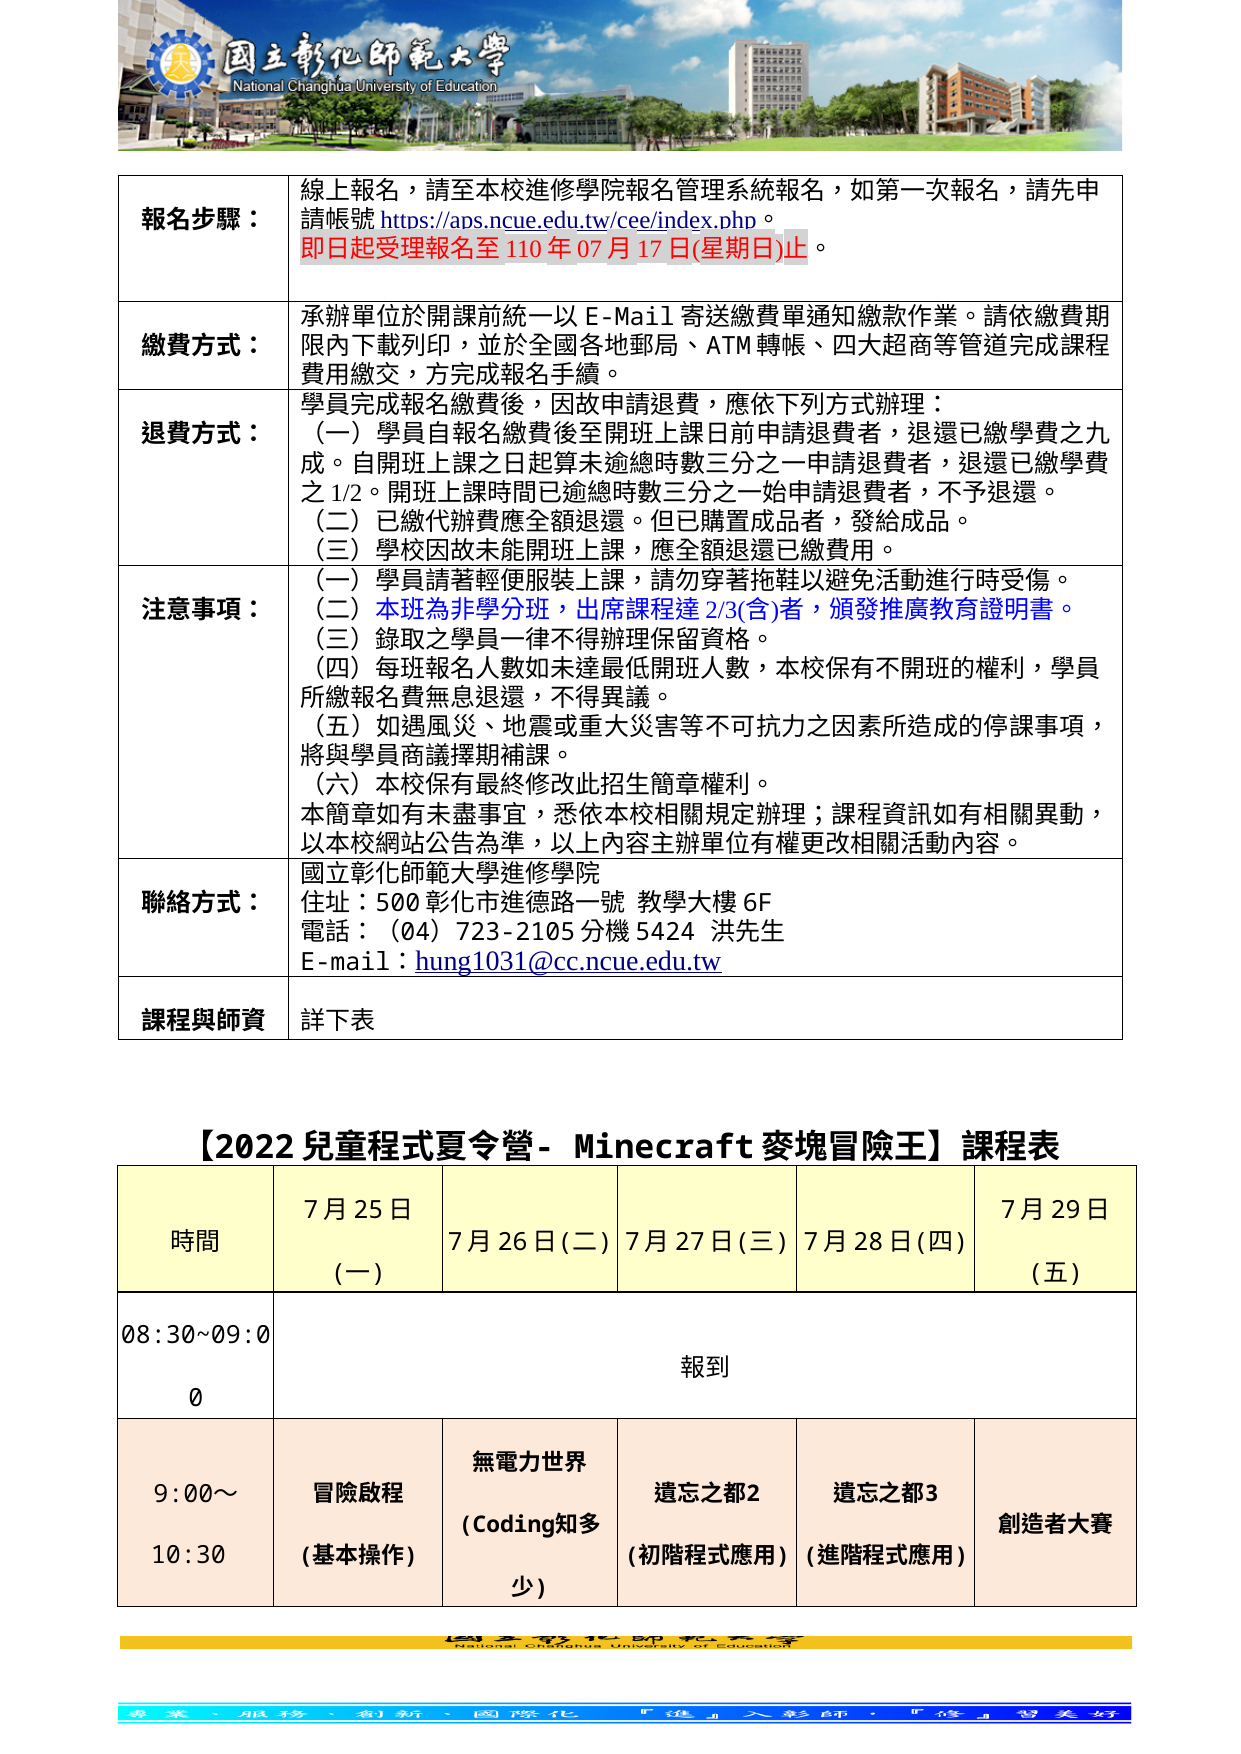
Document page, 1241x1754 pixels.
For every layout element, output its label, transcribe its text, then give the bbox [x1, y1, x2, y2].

table_header 7月28日(四) [797, 1166, 974, 1291]
table_header 7月29日(五) [975, 1166, 1136, 1291]
table_header 7月25日(一) [274, 1166, 442, 1291]
table_cell 注意事項： [119, 566, 288, 858]
table_cell 繳費方式： [119, 302, 288, 389]
table_cell 詳下表 [1111, 977, 1122, 1039]
table_cell 學員完成報名繳費後，因故申請退費，應依下列方式辦理： （一）學員自報名繳費後至開班上課日前申請退費者，退還已繳學費之九成。自開班上課之日起算未逾總時數三分之一申請退費者，退還已繳學費之1/2。開班上課時間已逾總時數三分之一始申請退費者，不予退還。 （二）已繳代辦費應全額退還。但已購置成品者，發給成品。 （三）學校因故未能開班上課，應全額退還已繳費用。 [289, 390, 1122, 565]
table_cell 聯絡方式： [119, 859, 288, 976]
table_header 7月26日(二) [443, 1166, 617, 1291]
table_cell 退費方式： [119, 390, 288, 565]
table_cell 遺忘之都3 (進階程式應用) [797, 1419, 974, 1606]
table_cell 承辦單位於開課前統一以E-Mail寄送繳費單通知繳款作業。請依繳費期限內下載列印，並於全國各地郵局、ATM轉帳、四大超商等管道完成課程費用繳交，方完成報名手續。 [289, 302, 1122, 389]
table_header 時間 [118, 1166, 273, 1291]
table_cell 線上報名，請至本校進修學院報名管理系統報名，如第一次報名，請先申請帳號https://aps.ncue.edu.tw/cee/index.php。 即日起受理報名至110年07月17日(星期日)止。 [289, 176, 1122, 301]
table_cell 課程與師資 [119, 977, 288, 1039]
table_cell 國立彰化師範大學進修學院 住址：500彰化市進德路一號 教學大樓6F 電話：（04）723-2105分機5424 洪先生 E-mail：hung1031@cc.ncue.edu.tw [289, 859, 1122, 976]
table_cell 報到 [274, 1293, 1136, 1417]
table_cell 創造者大賽 [975, 1419, 1136, 1606]
table_cell 無電力世界 (Coding知多少) [443, 1419, 617, 1606]
table_cell 報名步驟： [119, 176, 288, 301]
table_cell 08:30~09:00 [118, 1293, 273, 1417]
table_cell 詳下表 [289, 977, 300, 1039]
text 【2022兒童程式夏令營- Minecraft麥塊冒險王】課程表 [118, 1103, 1122, 1165]
table_cell （一）學員請著輕便服裝上課，請勿穿著拖鞋以避免活動進行時受傷。 （二）本班為非學分班，出席課程達2/3(含)者，頒發推廣教育證明書。 （三）錄取之學員一律不得辦理保留資格。 （四）每班報名人數如未達最低開班人數，本校保有不開班的權利，學員 所繳報名費無息退還，不得異議。 （五）如遇風災、地震或重大災害等不可抗力之因素所造成的停課事項，將與學員商議擇期補課。 （六）本校保有最終修改此招生簡章權利。 本簡章如有未盡事宜，悉依本校相關規定辦理；課程資訊如有相關異動，以本校網站公告為準，以上內容主辦單位有權更改相關活動內容。 [289, 566, 1122, 858]
table_header 7月27日(三) [618, 1166, 796, 1291]
table_cell 冒險啟程 (基本操作) [274, 1419, 442, 1606]
table_cell 9:00～10:30 [118, 1419, 273, 1606]
table_cell 遺忘之都2 (初階程式應用) [618, 1419, 796, 1606]
